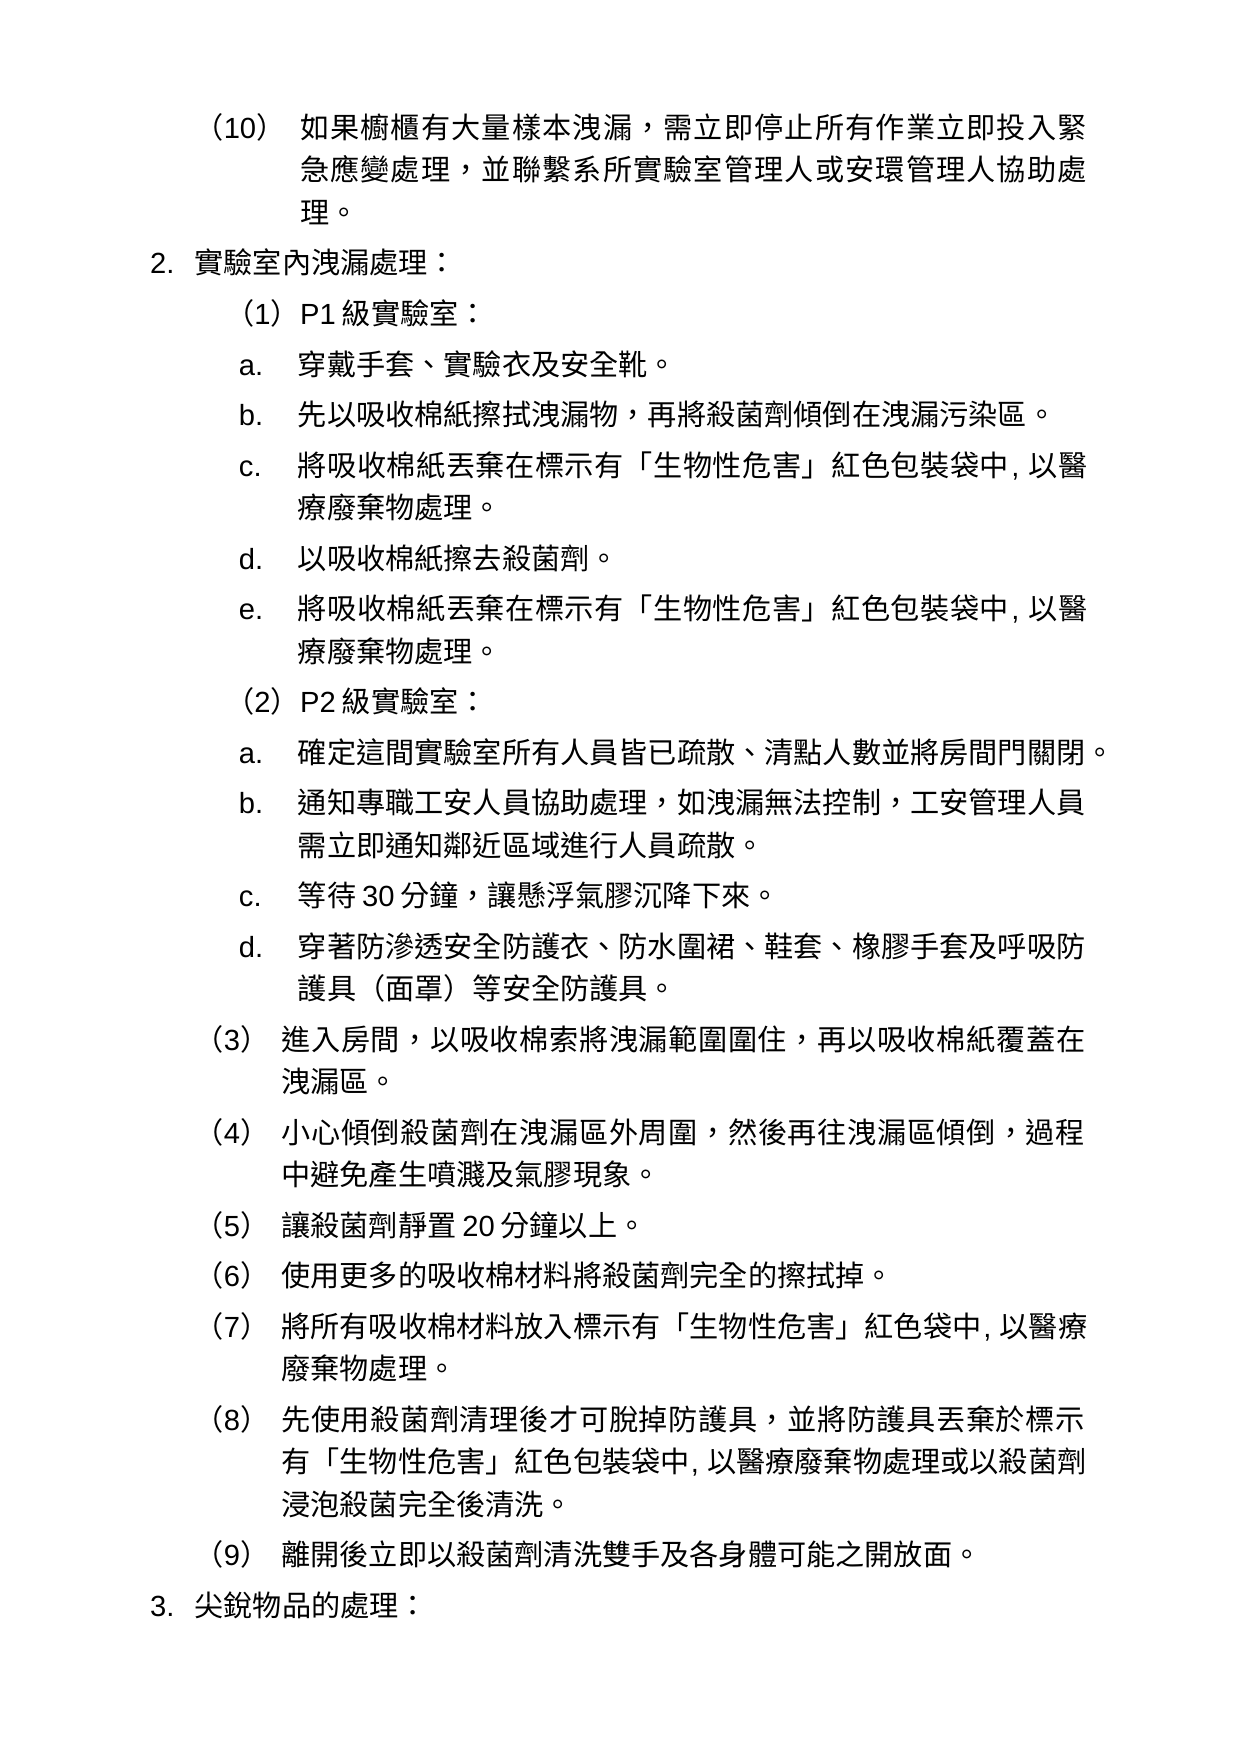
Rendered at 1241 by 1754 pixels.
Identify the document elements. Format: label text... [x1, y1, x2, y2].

list 實驗室內洩漏處理： [150, 240, 1087, 282]
list 通知專職工安人員協助處理，如洩漏無法控制，工安管理人員需立即通知鄰近區域進行人員疏散。 [239, 780, 1087, 864]
list 穿戴手套、實驗衣及安全靴。 [239, 341, 1087, 383]
list 離開後立即以殺菌劑清洗雙手及各身體可能之開放面。 [194, 1532, 1087, 1574]
list 讓殺菌劑靜置20分鐘以上。 [194, 1202, 1087, 1244]
list 使用更多的吸收棉材料將殺菌劑完全的擦拭掉。 [194, 1253, 1087, 1295]
list 進入房間，以吸收棉索將洩漏範圍圍住，再以吸收棉紙覆蓋在洩漏區。 [194, 1016, 1087, 1101]
list 如果櫥櫃有大量樣本洩漏，需立即停止所有作業立即投入緊急應變處理，並聯繫系所實驗室管理人或安環管理人協助處理。 [194, 104, 1087, 231]
list 將吸收棉紙丟棄在標示有「生物性危害」紅色包裝袋中, 以醫療廢棄物處理。 [239, 586, 1087, 670]
list 尖銳物品的處理： [150, 1582, 1087, 1624]
list 將吸收棉紙丟棄在標示有「生物性危害」紅色包裝袋中, 以醫療廢棄物處理。 [239, 442, 1087, 527]
list P2級實驗室： [225, 679, 1087, 721]
list 先使用殺菌劑清理後才可脫掉防護具，並將防護具丟棄於標示有「生物性危害」紅色包裝袋中, 以醫療廢棄物處理或以殺菌劑浸泡殺菌完全後清洗。 [194, 1396, 1087, 1523]
list 穿著防滲透安全防護衣、防水圍裙、鞋套、橡膠手套及呼吸防護具（面罩）等安全防護具。 [239, 923, 1087, 1008]
list 等待30分鐘，讓懸浮氣膠沉降下來。 [239, 873, 1087, 915]
list 小心傾倒殺菌劑在洩漏區外周圍，然後再往洩漏區傾倒，過程中避免產生噴濺及氣膠現象。 [194, 1109, 1087, 1194]
list P1級實驗室： [225, 290, 1087, 333]
list 確定這間實驗室所有人員皆已疏散、清點人數並將房間門關閉。 [239, 729, 1087, 772]
list 將所有吸收棉材料放入標示有「生物性危害」紅色袋中, 以醫療廢棄物處理。 [194, 1303, 1087, 1388]
list 以吸收棉紙擦去殺菌劑。 [239, 535, 1087, 577]
list 先以吸收棉紙擦拭洩漏物，再將殺菌劑傾倒在洩漏污染區。 [239, 392, 1087, 434]
